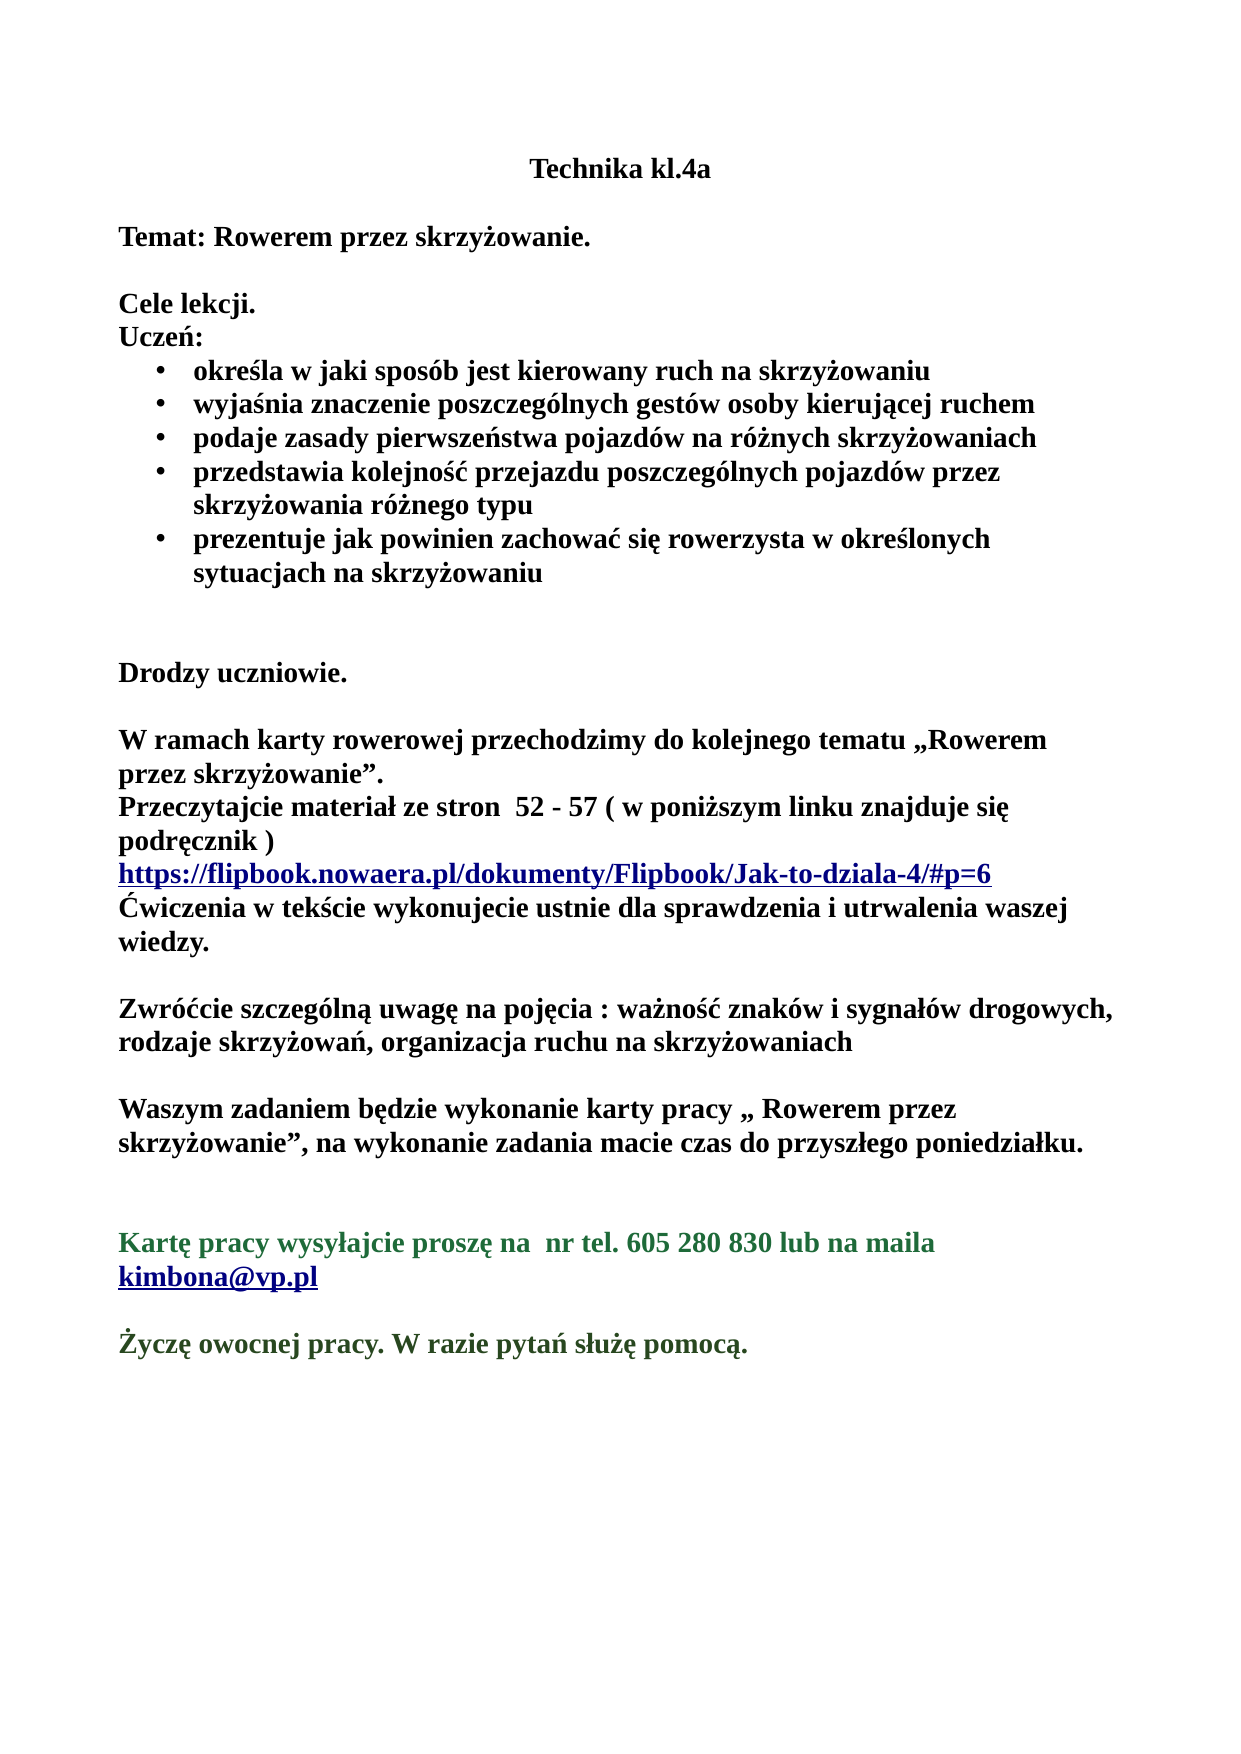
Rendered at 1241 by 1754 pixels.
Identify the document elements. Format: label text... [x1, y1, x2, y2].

text Cele lekcji. [118, 286, 1122, 319]
list prezentuje jak powinien zachować się rowerzysta w określonych sytuacjach na skrzyżowaniu [156, 521, 1122, 588]
text Zwróćcie szczególną uwagę na pojęcia : ważność znaków i sygnałów drogowych, rodzaje skrzyżowań, organizacja ruchu na skrzyżowaniach [118, 991, 1122, 1058]
list podaje zasady pierwszeństwa pojazdów na różnych skrzyżowaniach [156, 420, 1122, 454]
text Kartę pracy wysyłajcie proszę na nr tel. 605 280 830 lub na maila kimbona@vp.pl [118, 1226, 1122, 1293]
list przedstawia kolejność przejazdu poszczególnych pojazdów przez skrzyżowania różnego typu [156, 454, 1122, 521]
text W ramach karty rowerowej przechodzimy do kolejnego tematu „Rowerem przez skrzyżowanie”. [118, 722, 1122, 789]
list określa w jaki sposób jest kierowany ruch na skrzyżowaniu [156, 353, 1122, 387]
text Drodzy uczniowie. [118, 655, 1122, 689]
text Ćwiczenia w tekście wykonujecie ustnie dla sprawdzenia i utrwalenia waszej wiedzy. [118, 890, 1122, 957]
text Życzę owocnej pracy. W razie pytań służę pomocą. [118, 1326, 1122, 1360]
text https://flipbook.nowaera.pl/dokumenty/Flipbook/Jak-to-dziala-4/#p=6 [118, 857, 1122, 890]
text Temat: Rowerem przez skrzyżowanie. [118, 219, 1122, 252]
text Uczeń: [118, 319, 1122, 353]
list wyjaśnia znaczenie poszczególnych gestów osoby kierującej ruchem [156, 387, 1122, 420]
text Waszym zadaniem będzie wykonanie karty pracy „ Rowerem przez skrzyżowanie”, na wykonanie zadania macie czas do przyszłego poniedziałku. [118, 1091, 1122, 1158]
text Przeczytajcie materiał ze stron 52 - 57 ( w poniższym linku znajduje się podręcznik ) [118, 789, 1122, 857]
text Technika kl.4a [118, 152, 1122, 185]
